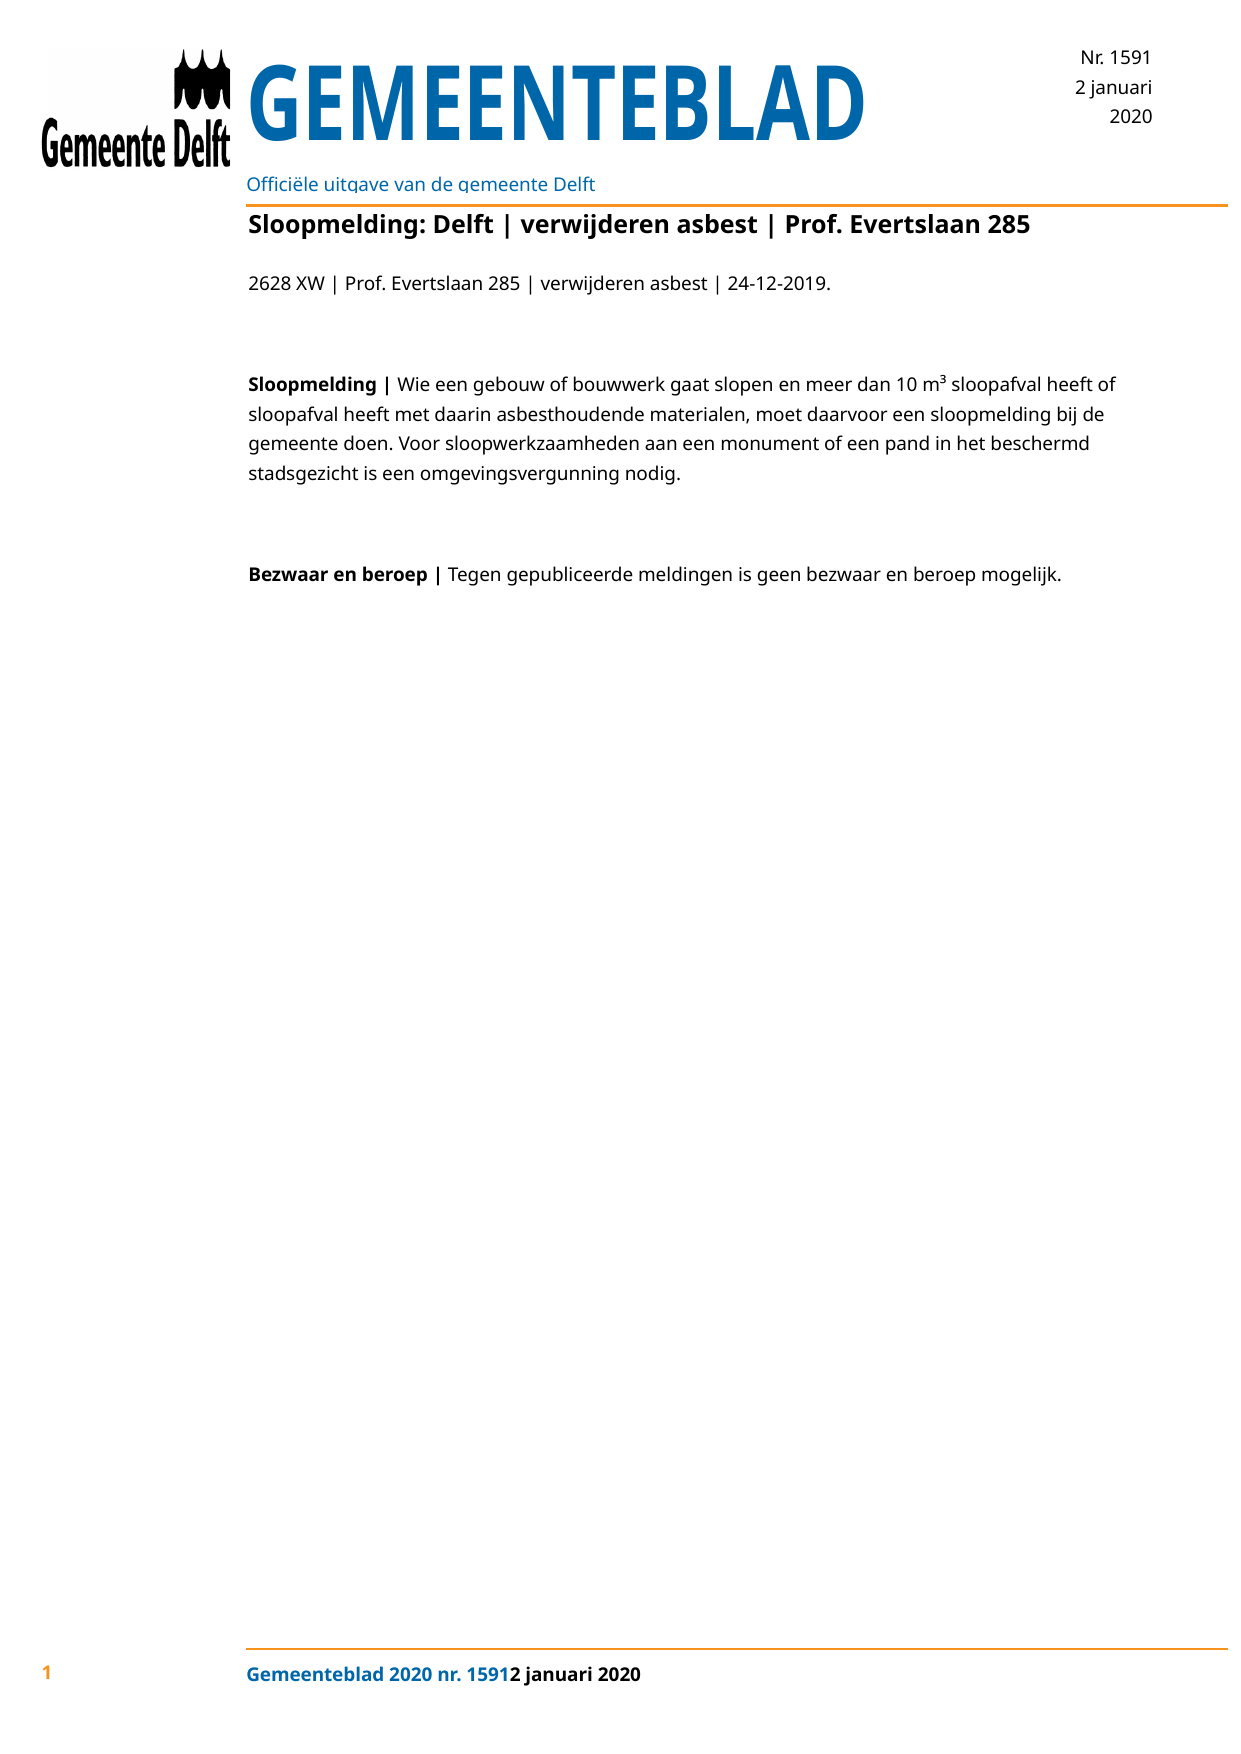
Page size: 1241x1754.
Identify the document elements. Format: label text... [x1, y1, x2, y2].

text Bezwaar en beroep | Tegen gepubliceerde meldingen is geen bezwaar en beroep mogelijk. [248, 561, 1152, 586]
text Sloopmelding | Wie een gebouw of bouwwerk gaat slopen en meer dan 10 m³ sloopafval heeft of sloopafval heeft met daarin asbesthoudende materialen, moet daarvoor een sloopmelding bij de gemeente doen. Voor sloopwerkzaamheden aan een monument of een pand in het beschermd stadsgezicht is een omgevingsvergunning nodig. [248, 371, 1152, 486]
text Sloopmelding: Delft | verwijderen asbest | Prof. Evertslaan 285 [248, 207, 1152, 241]
text 2628 XW | Prof. Evertslaan 285 | verwijderen asbest | 24-12-2019. [248, 270, 1152, 296]
picture [41, 47, 231, 172]
